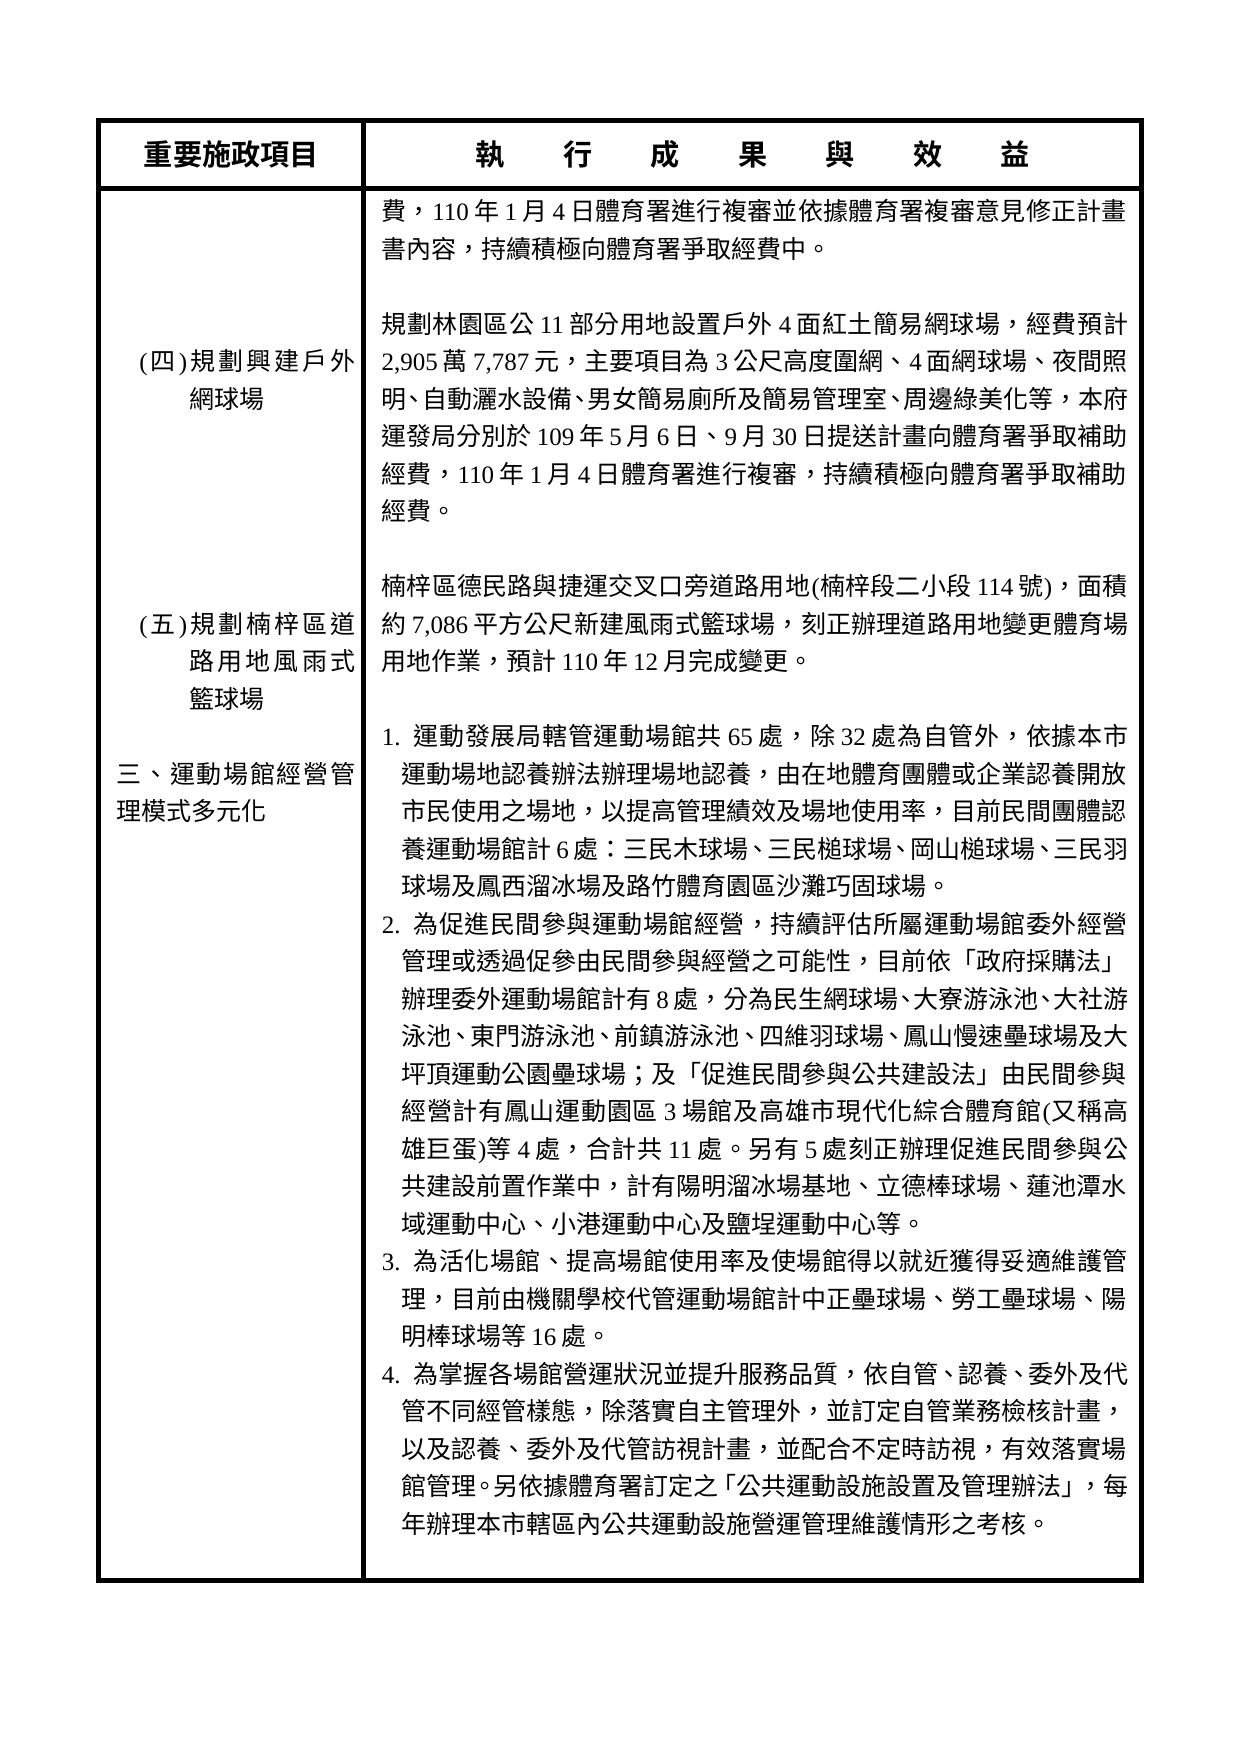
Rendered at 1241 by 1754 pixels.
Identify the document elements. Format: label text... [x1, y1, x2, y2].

table_header 執 行 成 果 與 效 益 [366, 123, 1139, 186]
table_header 重要施政項目 [101, 123, 361, 186]
table_cell (四)規劃興建戶外網球場 (五)規劃楠梓區道路用地風雨式籃球場 三、運動場館經營管理模式多元化 [101, 191, 361, 1578]
table_cell 運動發展局業於108年11月1日完成鳳山運動園區OT案第一期點交作業，目前由委外廠商進行營運管理羽球館、游泳池及體適能運動中心，為市府增加開發權利金計125萬，另每年為市府節省支出約2,105萬元，增加土地租金約630萬元及營運權利金約50萬元，合計每年為市府約創造2,785萬元產值；待鳳山體育館耐震補強工程驗收完成後著手辦理第二期點交作業，營運標的物包括網球場、溜冰場、服務中心及體育館；本營運移轉案不僅引進現代化經營管理概念，同時提升公共設施整體價值，未來可望進一步塑造運動產業聚落，帶動相關產業發展。 運動發展局並持續辦理東門游泳池、鳳山慢速壘球場、大寮游泳池、民生網球場、大社游泳池、前鎮游泳池、四維羽球及大坪頂運動園區壘球場委外營運，109年人力及維護支出共節省2,574萬元，並增加權利金收入226萬元。 高雄三民運動中心2.0 BOT先期規劃暨招商作業： (1)運動發展局前以三民區陽明溜冰場為基地評估辦理促參BOT「三民運動中心2.0」，經完成可行性評估為有條件可行，並獲財政部經費補助續行先期規劃及招商作業。惟受新冠肺炎疫情影響市場態勢改向與投資熱度降低以及本市運動中心政策目標調整，本案修正原可行性評估結果及財務條件後，投資熱度仍不樂觀。 (2)衡酌本案市場及財務達成整體自償性仍需相當條件，本案基地併行爭取教育部體育署興整建「全民運動館」經費，以最速完成提供市民健康、休閒、娛樂及生活機能兼備的全齡化複合式運動休閒場館為政策目標，作為基地開發利用之執行方針。 蓮池潭水域運動訓練中心OT可行性評估案： 蓮池潭曾為2009年世界運動會輕艇水球、滑水和龍舟項目比賽場地，現況為高雄市體育會龍舟、輕艇、帆船、划船委員會、看見臺灣基金會等單位作水域運動使用。為促進蓮池潭運動及觀光等產業發展，開拓多元水域運動文化體驗，以「本市蓮池潭水域運動訓練中心OT可行性評估」案，向財政部申請核定補助經費辦理。本案於110年2月底完成期末報告，經顧問公司綜合評估因本案財務不具可行性，爰本中心未來擬以採購法委外經營管理之方式，透過引入民間資源甄選優秀專業經營團隊投入營運，藉此提高運動場館使用效益與自償性，同時提升市民與遊客參與蓮池潭水域活動意願，帶動整體周邊區域發展。 小港、鹽埕運動中心BOT可行性評估案： 為促進優化高雄市小港區及鹽埕區之市民運動休閒環境與因應台灣高齡化社會之來臨，本案期以BOT之促參方式，透過民間參與公共建設興建結合全齡化運動設施及年長者安心托付日間照顧之場館，以提升市民之生活品質，促進市民健康及推廣全民運動。市府前向財政部申請促參前置作業補助，獲核准補助總經費193萬6,600元，核定補助174萬2,940元，本府自籌19萬3,660元；辦理「高雄市小港、鹽埕運動中心BOT案可行性評估計畫」。本案業於109年8月完成顧問標決標，刻正研擬可行性評估報告，預計110年4月完成期末報告，後依評估結果確認後續政策方向。 本市電競發展以運動、產業及教育等3大面向建構策略。未來本市電競運動發展，以培育選手、蓬勃賽事與活動及提升整體產值為核心策略，期以舉行各類賽事、辦理會展或活動等，擴散帶動電競相關軟硬體、活動策劃、行銷、傳播媒體等各行業於本市投入，串聯產官學加值運用導入，從而豐富活絡本市電競產業價值鏈，帶動本市電競產業蓬勃發展，打造高雄電競運動城市品牌。 辦理2020高雄電競嘉年華 首次舉辦電競嘉年華於109年12月11至13日假高雄電競館舉辦，活動內容包含電競賽事(特戰英豪、灌籃高手及英雄聯盟等)、主題市集(體感科技體驗、電競產業展示、電競教育推廣及表演活動等內容)及直播主培訓營等，電競賽事參賽選手達904人、主播培訓營本市計129位學生參與、主題市集參觀人數達10,964人次並配合疫情中央疫情指揮中心規定辦理相關防疫措施。 掌握本市擁有宜人氣候、物美價廉且交通便利等優勢，持續結合民間資源合辦國際或全國性參與式、觀賞性體育活動，同時吸引國外運動團隊至本市進行移地訓練，與其他相關領域結合，如醫療、住宿或觀光商圈。 韓國大學田徑隊移地訓練於109年1月23日至2月9日共計18天假中正運動場訓練，共計9位隊職員。 韓國職棒斗山熊隊二軍於109年2月20日至3月9日共計15天假立德棒球場進行移地訓練，共計46位隊職員。 韓國職棒培證英雄隊一軍於109年2月21日至3月9日共計15天假澄清湖棒球場進行移地訓練，共計56位隊職員。 辦理｢2020國際自由車環台公路大賽｣、｢2020 高雄市第 14 屆樹德超力盃全國羽球錦標賽｣、｢109 年高雄市第40 屆市長盃全國籃球錦標賽｣、｢高雄市左營109年全國城市盃長青籃球邀請賽｣、｢ 2020年FEI世界盃障礙超越馬術錦標暨第一場全國障礙超越馬術錦標賽｣、｢2020第五屆港都盃全國分級游泳錦標賽｣、「2020艾多美Run 2Life公益路跑」、「全國第64 屆和家盃排球錦標賽」、「2020港都盃全國田徑錦標賽」、「市長盃全國槌球錦標賽」、「市長盃太極拳錦標賽」、｢2020全國少年青少年桌球菁英賽-南區賽及獎金賽」、｢2020年第11屆高雄港都盃全國羽球錦標賽」、｢2020全國樂活盃桌球錦標賽」、｢2020年高雄市姥姥盃全國籃球錦標賽」、｢109年全國總統盃社會組桌球錦標賽」、｢109年全國手球錦標賽」、｢2020高雄電競嘉年華」、「109年全國SUP立式划槳公開賽｣、「2020高雄城市盃全國龍舟錦標賽｣、「109年高雄市議長盃全國西洋棋錦標賽｣、「109年理事長盃全國慢速壘球錦標賽｣、「高雄市第十屆市長盃全國漆彈錦標賽｣、「2020年第10屆高雄市主委盃全國滾球錦標賽」、「2020永慶盃路跑」、「第六屆高雄市舒跑杯路跑賽」、「漫威路跑-找回你的力量高雄場」計 1 場國際賽事、58場全國規模賽事及7場路跑活動，參與人次超過13萬人次，促進本市參與型、觀賞型運動經濟成長。 整修體育館、游泳池、羽球場及網球館等場館，並新建服務中心及運動中心，總經費3億6,934萬元，體育署核定補助1億8,000萬元，市府自籌1億8,934萬元；106年6月開工，現已完工並開放田徑場、羽球館、溜冰場、網球場、游泳池及運動中心，體育館耐震工程重新招標後，於109年7月6日開工，所需工期為135工作天，預計110年1月完工。 108年起陸續完成「高雄市立運動場館無障礙設施改善計畫」、「高雄國家體育場設施設備整建改善計畫」、「小港運動場排水暨銀髮族運動環境改造計畫」、「路竹體育園區運動場地設施更新改善計畫」等4案。 高雄國家體育場國家級400公尺田徑場設施設備修繕計畫：中華民國田徑協會再認證現場勘驗建議申請補助，針對100公尺起點暨110高欄第一欄架區、標槍助跑區、撐竿跳助跑區、跳遠暨三級跳助跑區及400M跑道標準田徑場等項目進行改善；總經費計558萬6,743元，體育署補助391萬元、市府自籌167萬6,743元，109年4月驗收完成並取得中華民國田徑協會再認證證書。 蓮池潭艇庫暨周遭設施整建計畫：重建蓮池潭艇庫、整合民眾服務、教育導覽、賽務行政及商業功能等複合式艇庫，並改造周圍碼頭及親水平台等環境美化，另購置更新龍舟及相關船隻設備，完善蓮池潭水域運動設施及環境改造。總經費1億1,200萬元，體育署核定補助7,840萬元，市府自籌3,360萬元；業於108年4月24日開工、109年10月完工。 陽明網球中心中央球場整體改造計畫：為使陽明網球中心能因應辦理國內外重要網球賽事，重新檢討全區使用定位及營運方向，規劃中央球場室內空間改造、球場地坪更新、看臺地坪防水、觀眾椅更新、無障礙設施改善及商業空間規劃，整合賽事、商業及無障礙環境整體規劃改造。總經費1億3,650萬元，體育署核定補助9,555萬元，市府自籌4,095萬元，預計110年10月完工。 立德棒球場設施改善計畫：為完善場地設施環境暨辦理2020年亞洲青年棒球錦標賽及符合相關賽事使用需求辦理球場設施整修，規劃球場草皮更新、噴灌設備更新、養護機具購置、計分板設備更新、增設風雨式牛棚及無障礙設施改善等，改善棒球場設施環境，提供球員完善訓練及比賽場地。總經費3,800萬元，體育署核定補助2,660萬元，市府自籌1,140萬元；110年1月完工。 茄萣運動公園整體改造計畫：為改善茄萣運動公園設施環境，規劃既有籃球場整修、既有紅土網球場改建為壓克力地坪符合當地使用管理、新設排球場，另將搭配民間廠商租賃建置太陽能發電鋼棚改造為風雨球場，提供民眾舒適的運動環境，總經費計1,200萬元，體育署核定補助840萬元，市府自籌360萬元，預計110年8月完工。 其中高雄國家體育場場內指示標設計榮獲2020德國紅點設計大獎「品牌與傳達設計」獎項；蓮池潭水域運動中心榮獲2020城市工程品質金質獎。 109年度零星整修工程編列946萬8,000元，辦理左營活動中心羽球場地墊、照明設備及辦公室窗簾更新；中正運動場既有電梯1座更新、大廳懸牆壁滲水改善及司令台防水工程；中正技擊館東館既有電梯1座及售票櫃台更新；旗津游泳池既有圍牆拆除、基礎路面修平及無障礙設施設備，已於109年11月18日竣工。 國際游泳池設施改善計畫：為完善國際游泳池作為國際賽事及選手訓練場地，盤整泳池、屋頂漏水、照明、跳水台、賽務空間及廁所等設施，規劃整體設備更新、空間改造及無障礙設施改善，提供民眾優質運動環境，總經費計9,800萬元，於109年9月30日提送體育署申請補助經費，該署12月16日現勘審查，後續依審查意見修正計畫報署審查。 中正運動場田徑跑道更新計畫：為辦理中正運動場田徑場損壞全面更新，提供民眾優質運動環境，總經費計2,980萬元，於109年9月30日提送體育署申請補助經費，該署12月16日現勘審查，後續依審查意見修正計畫報署審查。 青少年運動園區籃球場屋頂漏水改善更新計畫：為改善青少年運動園區籃球場屋頂漏水，提供民眾優質運動環境，總經費計2,500萬元，於109年9月30日提送體育署申請補助經費，該署12月16日現勘審查，後續依審查意見修正計畫報署審查。 陽明網球中心整體規劃暨中央球場風雨式屋頂新設計畫：為完善陽明網球中心設施環境，新設中央球場風雨式屋頂及調整外圍球場，使符合國際賽事需求及提供民眾優質運動環境，總經費計2億909萬元，於109年9月30日提送體育署申請補助經費，待該署審查中。 楠梓自由車場拆除新建風雨式250m自由車場計畫：自由車場賽道為333m已不符合目前國際標準250m，為完善選手訓練環境，符合國際標準賽事場地，規劃楠梓自由車場拆除新建風雨式250m自由車場，總經費計4億6,406萬元，於109年9月30日提送體育署申請補助經費，待該署審查中。 高雄國家體育場設施設備整修計畫：場館落成至今12年餘，各項硬體設施設備面臨使用年限到期，以及設備老舊需汰換等問題(包含中央空調、資訊通信、機電、鋼構脫漆、室內空間漏水等)，規劃改善高雄國家體育場設施設備環境，計有機電設備損壞、場內監控設備老舊、生態土坡流失、場內外草皮整理、籃球場增設雨遮、防火門汰換等等作為整修改善方向，總經費計2億4,515萬6,300元，於109年9月30日提送體育署申請補助經費，待該署審查中。 大寮運動公園游泳池設施改造計畫：為改善大寮游泳池設施環境，盤整泳池、地坪、過濾設備、辦公空間及廁所等設施，規劃整體設備更新、空間改造及無障礙設施改善，提供民眾優質運動環境，總經費計7,680萬元，於109年9月30日提送體育署申請補助經費，待該署審查中。 楠梓文中足球場新建計畫：配合體育署推動足球企業聯賽、建立主客場制政策，以計畫基地為中心推動企業聯賽、各級賽事及移訓，促進相關產業，於楠梓區新建1座11人制天然草皮足球場、新建1座11人制人工草皮足球場(可分為2座8人制足球場地)；1棟3層樓附屬設施建築物、停車場及園區綠美化工程。計畫總經費3億5,413萬元，體育署核定補助2億3,800萬元，市府自籌1億1,613萬1,761元，已於109年8月開工，預訂110年8月完工。 依據本市各區人口數及密度、交通易達、土地條件、市場需求、財源等綜整評估規劃運動中心，採多項策略同時進行。目前除已提供服務之鳳山運動中心並預計於110年12月完善整體園區設施環境，另2處中正技擊館整建、高雄國家體育場尾翼空間利用預計110年下半年委外營運，3處爭取體育署補助設置，另同時利用校園開放、活化公有空間、與捷運進行聯合開發及社會住宅合建陸續進行，並按進度逐年編列預算。評估區域將陸續視市府政策及運動中心規劃設置條件研議，空間規劃除納入民眾喜愛的健身房、多功能教室、球場等運動項目，也會配合本市運動發展項目廣納在地民意需求意見。 本市運動中心規劃設置策略及內容如下： (1)完善鳳山運動園區、引進民間資源委外：鳳山體育館耐震補強工程預計110年3月底完工驗收、待完工後將連同其他設施點交委外廠商、完成全區委外，為本市運動場館產業重要里程碑；另田徑場地下停車場工程預計110年12月底完工。 (2)活化公有空間再利用：110年編列2,500萬元規劃、整建及200萬元委外作業經費，優先整建中正技擊館2樓增設行政辦公室、5樓改建為飛輪教室、瑜珈教室、TRX教室、健身房，預計110年10月委外營運；高雄國家體育場尾翼空間利用設置健身房、瑜珈等多功能教室、體適能訓練場並結合戶外籃球場整體委外規劃，期提供更親民休閒運動功能，預計110年6月營運。 (3)爭取體育署補助興建OT營運-全民運動館：已盤點數處適合興建全民運動館，並於109年11月30日將興建計畫送交體育署，希爭取前瞻建設基礎計畫經費補助興建至少3處全民運動館。本府已先行啟動規劃設計作業，預計111年3月動土。 (4)開放校園空間：盤點多區學校空間規劃為健身房、韻律教室等，結合校內綜合球場或羽球場、游泳池等體育設施，整體委外民間業者經營，提高使用效率及節省經費。 (5)促參新建(民間新建經營)、引進民間投資：積極爭取財政部補助運動中心BOT案促參作業，110年編列作業經費405萬元。預計於110年4月完成小港運動中心及鹽埕運動中心可行性評估。 (6)捷運共構聯合開發及社會住宅合建：將規劃延伸、新設之捷運沿線路網進行聯合開發，由運動發展局、捷運局積極評估規劃；另結合都市發展局新建社會住宅空間內提供多元公共服務，運動中心即為其中一環。 楠梓游泳池整合新建全民運動館計畫：為完善楠梓區運動環境，配合教育部體育署推動全民運動館計畫，規劃楠梓游泳池整合新建全民運動館，總經費計4億7,600萬元，於109年11月30日提送體育署申請補助經費，待該署審查中。 陽明溜冰場拆除新建全民運動館計畫：為完善三民區運動環境，配合教育部體育署推動全民運動館計畫，規劃陽明溜冰場拆除新建全民運動館，總經費計5億5,500萬元，於109年11月30日提送體育署申請補助經費，待該署審查中。 小港森林公園新建全民運動館計畫：為完善小港區運動環境，配合教育部體育署推動全民運動館計畫，規劃小港森林公園新建全民運動館，總經費計4億7,500萬元，於109年11月30日提送體育署申請補助經費，待該署審查中。 橋頭竹林輪椅夢公園整合新建全民運動館計畫：為完善橋頭區運動環境，配合教育部體育署推動全民運動館計畫，規劃橋頭竹林輪椅夢公園整合新建全民運動館，總經費計3億500萬元，於109年11月30日提送體育署申請補助經費，待該署審查中。 三民游泳池、網球場整合新建全民運動館計畫：為完善三民區運動環境，配合教育部體育署推動全民運動館計畫，規劃三民游泳池、網球場整合新建全民運動館，總經費計2億5,200萬元，於109年11月30日提送體育署申請補助經費，待該署審查中。 鹽埕活動中心舊址新建全民運動館計畫：為完善鹽埕區運動環境，配合教育部體育署推動全民運動館計畫，規劃鹽埕活動中心舊址新建全民運動館，總經費計2億3,900萬元，於109年11月30日提送體育署申請補助經費，待該署審查中。 規劃高雄都會公園捷運站高架橋下道路用地面積約3,000平方公尺設置極限(滑板)場，設施含平杆、斜坡道、階梯、三面台、斜竿等，總經費2,600萬元。109年9月30日提送補助計畫書向體育署申請補助經費，110年1月4日體育署進行複審並依據體育署複審意見修正計畫書內容，持續積極向體育署爭取經費中。 規劃林園區公11部分用地設置戶外4面紅土簡易網球場，經費預計2,905萬7,787元，主要項目為3公尺高度圍網、4面網球場、夜間照明、自動灑水設備、男女簡易廁所及簡易管理室、周邊綠美化等，本府運發局分別於109年5月6日、9月30日提送計畫向體育署爭取補助經費，110年1月4日體育署進行複審，持續積極向體育署爭取補助經費。 楠梓區德民路與捷運交叉口旁道路用地(楠梓段二小段114號)，面積約7,086平方公尺新建風雨式籃球場，刻正辦理道路用地變更體育場用地作業，預計110年12月完成變更。 運動發展局轄管運動場館共65處，除32處為自管外，依據本市運動場地認養辦法辦理場地認養，由在地體育團體或企業認養開放市民使用之場地，以提高管理績效及場地使用率，目前民間團體認養運動場館計6處：三民木球場、三民槌球場、岡山槌球場、三民羽球場及鳳西溜冰場及路竹體育園區沙灘巧固球場。 為促進民間參與運動場館經營，持續評估所屬運動場館委外經營管理或透過促參由民間參與經營之可能性，目前依「政府採購法」辦理委外運動場館計有8處，分為民生網球場、大寮游泳池、大社游泳池、東門游泳池、前鎮游泳池、四維羽球場、鳳山慢速壘球場及大坪頂運動公園壘球場；及「促進民間參與公共建設法」由民間參與經營計有鳳山運動園區3場館及高雄市現代化綜合體育館(又稱高雄巨蛋)等4處，合計共11處。另有5處刻正辦理促進民間參與公共建設前置作業中，計有陽明溜冰場基地、立德棒球場、蓮池潭水域運動中心、小港運動中心及鹽埕運動中心等。 為活化場館、提高場館使用率及使場館得以就近獲得妥適維護管理，目前由機關學校代管運動場館計中正壘球場、勞工壘球場、陽明棒球場等16處。 為掌握各場館營運狀況並提升服務品質，依自管、認養、委外及代管不同經管樣態，除落實自主管理外，並訂定自管業務檢核計畫，以及認養、委外及代管訪視計畫，並配合不定時訪視，有效落實場館管理。另依據體育署訂定之「公共運動設施設置及管理辦法」，每年辦理本市轄區內公共運動設施營運管理維護情形之考核。 場館導覽服務：109年申請導覽場次及人數共計14場438人。 辦理活動統計：109年辦理「2020台灣企業甲級足球聯賽」、「高雄市中等學校運動會」、「2020港都盃全國中等學校田徑錦標賽暨公開賽」、「2020高雄市第一屆港都盃幼兒平衡車錦標賽」、「見築百講-伊東豊雄經典建築之旅-世運主場館」、「2020台灣木蘭女子足球聯賽」、「2020臺灣青年足球聯賽」、「2020 HLK聯盟春季滑布車錦標賽」、「模擬東京奧運對抗賽」、「109年全國大專院校運動會」、「健身工廠盃-幼兒足球錦標賽」等活動，類型含運動、教育講座等多元化活動，計76場次活動，共94,287人次參與活動。 使用人數統計：109年假日來場人數231,027人次、非假日來場353,050人次，總計584,077人次，其中參加各項活動94,027人次。 於109年7月12至15日、8月18至20日假五甲國小辦理，比賽分9、10、11、12、15歲等男女10組，參賽人數約4,504人，觀賞人數約4,700人次，配合疫情中央疫情指揮中心規定辦理相關防疫措施。 於109年8月24至30日假小港區亞柏會館舉行，比賽組別計有社會組、大專組及學生組，本屆參賽人數降低為3,030人，配合疫情中央疫情指揮中心規定辦理相關防疫措施。 於109年9月6日、12至13日假岡山環保公園甲、乙球場及國慶青埔棒球場舉行，總共吸引60隊約2,000名喜好慢速壘球的民眾參加，配合疫情中央疫情指揮中心規定辦理相關防疫措施。 於109年9月19至20日假五甲國小舉辦，本賽事自99年起舉辦迄今已邁入第11屆，比賽分團體賽、個人及雙打組，參賽人數約1,800人，參觀人次約3,600人次，配合疫情中央疫情指揮中心規定辦理相關防疫措施。 於109年10月18日假夢時代購物中心前時代大道舉行，報名人數達1萬4千人。舒跑杯秉持著「守護全民健康」之宗旨，因應新冠肺炎疫情，更積極推動多項防疫措施。從賽前要求填報參賽者自主健康聲明書，賽事當日進行實名制登記入場、紅外線體溫量測站、口罩發放、加強酒精消毒、嚴密管制人員出入會場，賽道以瓶裝水代替水杯，避免有交互感染情形，樹立國內路跑賽事防疫標竿。 於109年11月29至12月5日假中崙國民中學及中正國防幹部預備中心舉辦，比賽分U11、U12、U13、U15、U16、U18、U19、U21及社會組、社會乙組，共計149隊參賽，人數約4,040人及觀賞人數約2,100人次。本案賽事為戶外活動，配合疫情中央疫情指揮中心規定辦理相關防疫措施。 於109年12月20日假社教館漆彈場舉行，共辦理58個場次，今年有來自台北、新北、桃園、苗栗、台中、雲林、彰化、台南、屏東、花蓮及高雄等11個縣市共25隊，205名選手參加，高雄高工及大寮國中代表隊更榮獲機械推廣組亞軍及殿軍殊榮。配合疫情中央疫情指揮中心規定辦理相關防疫措施。 於109年12月11至13日假蓮池潭水域辦理，今年受新冠肺炎疫情影響，國外隊伍僅有在國內就學外籍生及在台工作者組成國際隊伍，共吸引全國各地超過140隊、約4千人組隊參賽。賽前請選手填寫自主健康聲明書，排除高風險族群參賽，配合疫情中央疫情指揮中心規定辦理相關防疫措施。 核發績優運動選手訓練補助金：為持續培育及照顧本市具發展潛力之基層運動選手，本市於108年訂定「高雄市績優運動選手訓練補助金發給辦法」，補助本市全國運動會獲前三名菁英選手每月訓練補助金為金牌選手－個人項目每人每月2萬元、團體項目每人每月1萬2,000元；銀牌選手－個人項目每人每月1萬2,000元、團體項目每人每月8,000元；銅牌選手－個人項目每人每月8,000元、團體項目每人每月6,000元。109年共計278名選手申請通過；核發訓練補助金3,249萬6,000元。 核發社會體育體育獎助金：為獎助本市績優運動選手、教練，以培育優秀選手、提升運動水準。109年依「高雄市體育獎助金發給辦法」獎助本市選手及教練參加全國單項運動競賽獲前三名者，共計2,248項次，核發獎助金1,923萬2,346元；獎助本市選手、教練及體育團體參加｢109年全民運動會」成績優良者者，共計369項次，核發獎助金1,574萬元。 109年4月29日與小港醫院合作續約高雄市優秀選手運動傷害防護體系，小港醫院以專業團隊照護模式提供包括單一門診、復健科特別訓練門診、全國運動會隨隊緊急醫療、舉辦傷害防護課程等4大面向服務。 為完善各運動種類選手優質醫療照護服務，今年服務對象更擴大提供至全民運動會第一類前三名選手，小港醫院提供多項專屬服務，包含跨專業團隊整合醫療模式、享免掛號費優惠、專人專線預約等便利服務，以及提供經濟弱勢優秀選手部分醫療補助等，讓選手無後顧之憂的進行訓練和競賽。 運動發展局與小港醫院於109年11月18日共同辦理本市優秀選手運動傷害防護研習暨震波講座，計約80名選手及教練參與。 於109年10月17至22日假花蓮縣圓滿結束，本市代表隊共約859人(選手約706人、隊職員約153人)，自109年3月起陸續展開代表隊遴選作業，推出最佳奪牌陣容，為本市爭取最高榮耀。亦首次比照全國運動會選手，規劃全民運選手培訓計畫(高雄市競技起飛計畫)及納入小港醫院運動傷害防護計畫內，本市108年新修正「高雄市體育獎助金發給辦法」，不僅提高全民運動會第二類選手第二、三名競賽獎助金，亦加發連勝獎助金、破紀錄獎助金等，體育團體輔導本市選手參加全民運動會獲競賽種類或縣市總成績前三名者，亦得申請團體獎助金，完善全民運培訓、獎勵制度。 本屆在健力、滑輪溜冰、柔術、水上救生等傳統強項表現最優，其中健力項目謝宗庭選手再度超越自己成績，三破大會、全國與亞洲等紀錄，完成11連霸；而男女滑輪溜冰長桿曲棍球榮獲雙料金牌、室內拔河600公斤級、沙灘手球女子組、原野射箭裸弓組等亦成功奪金，至於民俗體育男子組跳繩限時計次則以568次破全國紀錄摘下金牌，本市代表隊頻破大會及全國紀錄。109年全民運動會本市共獲33金、35銀、34銅，總獎牌榜榮膺「司法院院長獎（全國第五名）」，本屆金牌數及總獎牌數皆超越上屆。 邁入第40年的高雄市體育季，已轉型為高雄運動品牌賽事大賞，以「高雄‧運動之城」為意象，凸顯各項品牌賽事特色，推廣全民共同參與的健康運動系列活動，賽事網羅具歷史文化意義，也具競賽的觀賞性以及適合闔家參與的運動賽事等本市知名賽事，共計15項活動。辦理針對幼兒族群的港都盃幼兒平衡車錦標賽、高競技性的全國第64屆和家盃排球錦標賽、港都盃全國田徑錦標賽、港都盃全國羽球錦標賽、第41屆全國東昇盃軟式網球錦標賽、高雄電競嘉年華、高雄城市盃全國龍舟錦標賽，適合銀髮族的市長盃槌球錦標賽、市長盃太極拳賽、全國港都盃國武術錦標賽，專為身障人士辦理永達盃高雄國際輪椅網球公開賽活動，有適合市民參與的高雄市長盃慢速壘球城市對抗賽、全國樂活盃桌球錦標賽、高雄市全民運動嘉年華、高雄市舒跑杯路跑賽等。 受疫情影響，前述15項活動約估6萬5千人次參加。 運動發展局制定「受理申請路跑活動審查計畫」審查路跑活動，並提供健行活動行政協助，109年由運動發展局提供行政協助計有「2020艾多美Run 2 Life 公益路跑」、「2020 高雄 IVV 親子健行」、「2020永慶盃路跑」、「高雄市第六屆舒跑杯路跑賽」、「2020世界骨鬆日健康路跑」、「漫威路跑-找回你的力量高雄場」、「2020鬼滅之刃全集中路跑-高雄場」、「2020 DADA RUN全國半程馬拉松-高雄場」、「2020旗山美濃馬拉松」、「高雄山城100K超級馬拉松」及「2020防毒馬拉松」計11場次，參與人數預估計55,538人次。 配合教育部體育署推動運動i臺灣計畫，補助總經費2,190萬元，結合本市相關局處、體育總會、各區體育會、各級學校及民間體育團體等相關單位，參與對象涵蓋青少年、身心障礙者、婦女、銀髮族、原住民、新住民和各行業別職工，109年計約12萬參與人次。 本府運動發展局持續與本市大專院校共同辦理銀髮族競爭運動樂活、巡迴運動指導團及運動熱區等三項專案，主動出擊至本市樂齡中心、老人服務中心、社區據點及本市轄管運動場地，辦理運動推廣活動、運動指導班、運動知能、體適能健康諮詢及觀念講座等。109年共辦理214場次課程，提升銀髮族運動參與意願，型塑高齡樂活運動環境，銀髮族參與人次約21,000人次。 配合國人從事運動習慣、新興運動風氣及本市運動場館種類，定期辦理羽球、體適能瑜珈、燃脂有氧等各項運動訓練班，提供市民平價多元運動教學課程。109年共辦理21班，合計367人次報名參加。 109年7月至8月辦理游泳教學訓練營，共開設20班兒童班、255班普通班，總計招收2,612人次參加。結訓後，鼓勵學員參加游泳能力認證，並依據教育部「全國中、小學學生游泳與自救能力基本指標」核發予417名學員游泳能力認證。 因應新冠肺炎疫情，多項體育活動延至下半年舉辦，109年輔導及補助體育團體辦理190項活動，補助經費約1,181萬元，約10萬人次參與活動。 於109年1月5日假高雄國家體育場籃球場辦理「2020高雄運動品牌賽事大賞-第一屆港都盃幼兒平衡車錦標賽」，運動發展局邀請家長們帶著孩子走出戶外，享受一場具備「力」與「萌」的精彩活動，共有約500名學童報名參與，期望藉由滑步車的活動，讓孩童建立良好的體能基礎。 [366, 191, 1139, 1578]
